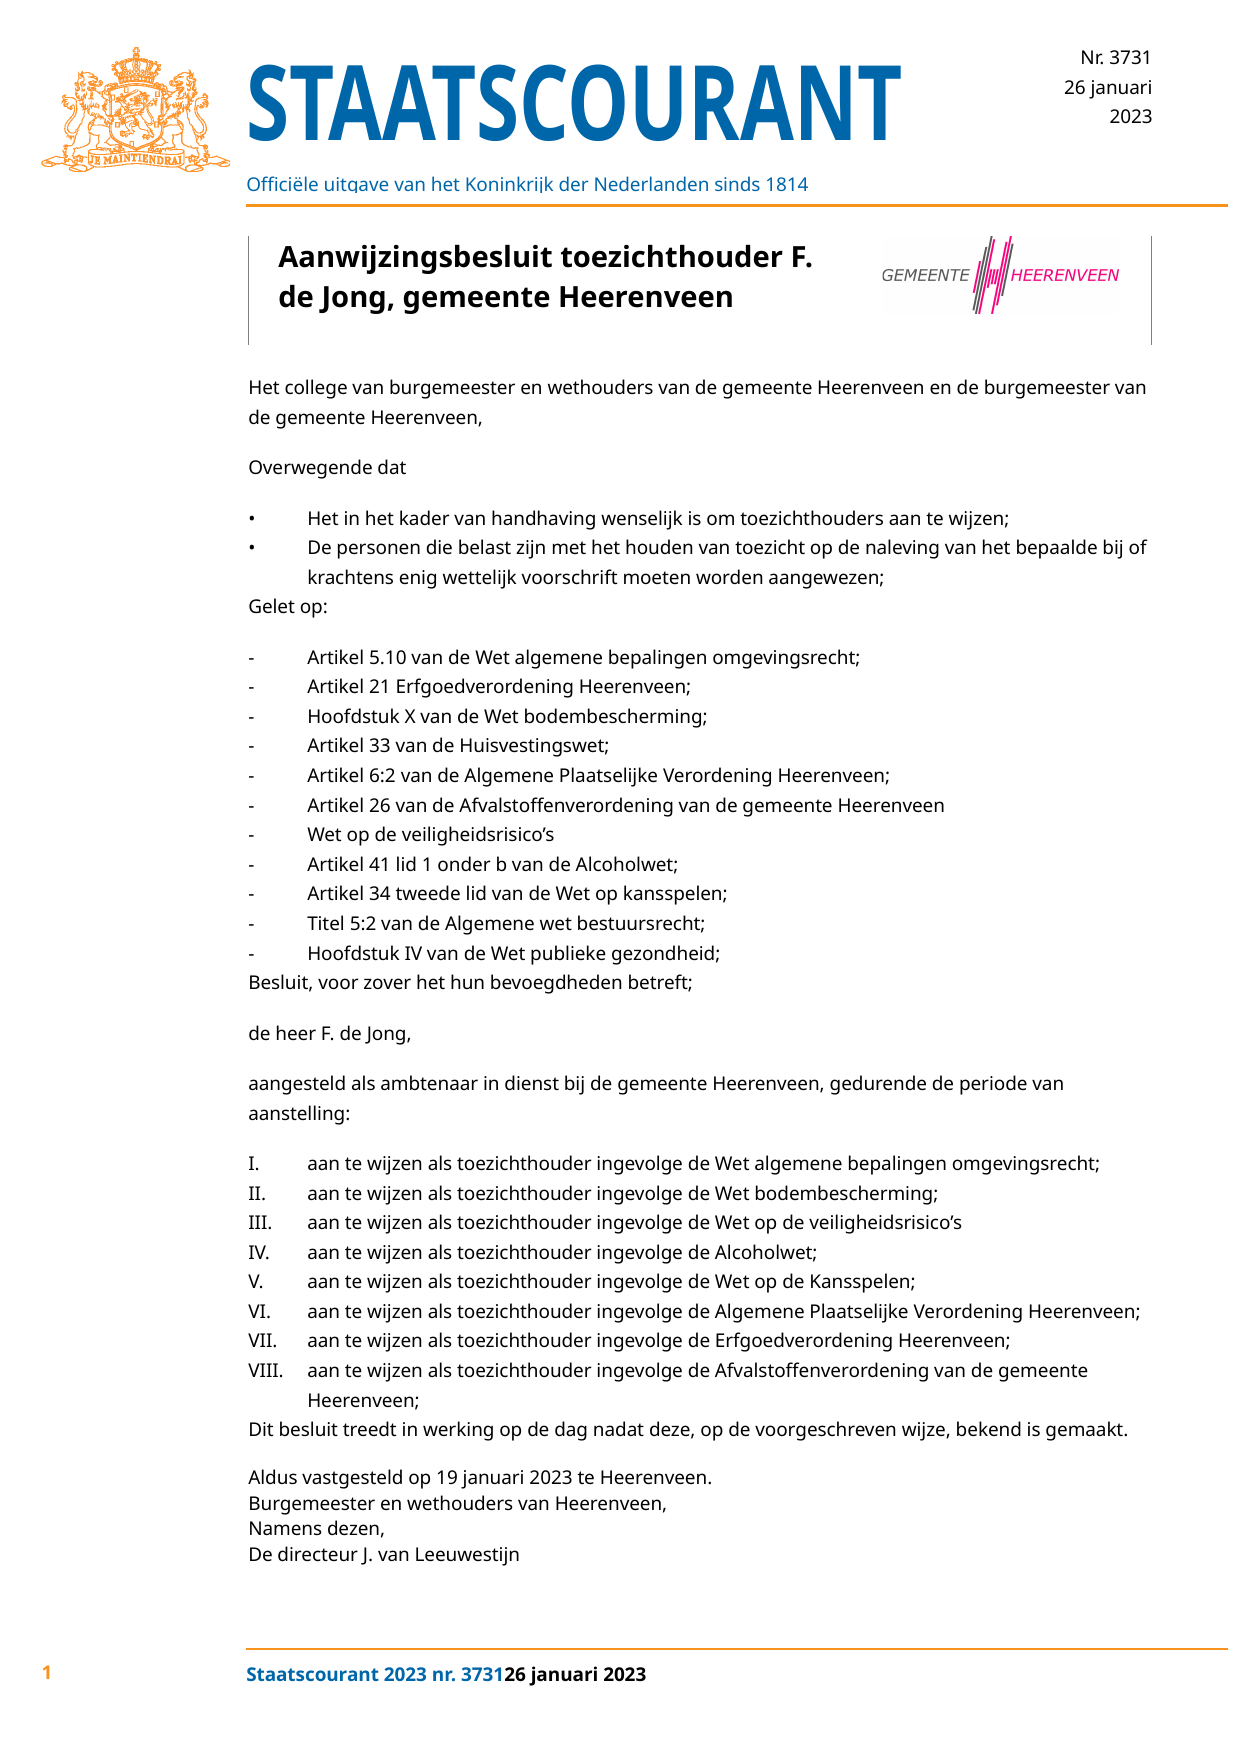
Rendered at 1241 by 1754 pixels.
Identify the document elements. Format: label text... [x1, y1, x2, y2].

text Aldus vastgesteld op 19 januari 2023 te Heerenveen. [248, 1464, 1152, 1490]
text Overwegende dat [248, 454, 1152, 480]
text Besluit, voor zover het hun bevoegdheden betreft; [248, 969, 1152, 995]
list Hoofdstuk IV van de Wet publieke gezondheid; [248, 940, 1152, 965]
picture [882, 236, 1119, 314]
list Artikel 34 tweede lid van de Wet op kansspelen; [248, 881, 1152, 906]
list Titel 5:2 van de Algemene wet bestuursrecht; [248, 910, 1152, 936]
text de heer F. de Jong, [248, 1020, 1152, 1045]
list Artikel 21 Erfgoedverordening Heerenveen; [248, 673, 1152, 699]
text Namens dezen, [248, 1516, 1152, 1541]
text De directeur J. van Leeuwestijn [248, 1541, 1152, 1567]
table_header Aanwijzingsbesluit toezichthouder F. de Jong, gemeente Heerenveen [249, 236, 850, 345]
text Dit besluit treedt in werking op de dag nadat deze, op de voorgeschreven wijze, bekend is gemaakt. [248, 1416, 1152, 1442]
list Hoofdstuk X van de Wet bodembescherming; [248, 703, 1152, 729]
list aan te wijzen als toezichthouder ingevolge de Wet op de veiligheidsrisico’s [248, 1209, 1152, 1235]
list Het in het kader van handhaving wenselijk is om toezichthouders aan te wijzen; [248, 505, 1152, 530]
list Artikel 5.10 van de Wet algemene bepalingen omgevingsrecht; [248, 644, 1152, 669]
table_header [850, 236, 1151, 345]
list Artikel 26 van de Afvalstoffenverordening van de gemeente Heerenveen [248, 792, 1152, 817]
list aan te wijzen als toezichthouder ingevolge de Algemene Plaatselijke Verordening Heerenveen; [248, 1298, 1152, 1324]
list Wet op de veiligheidsrisico’s [248, 821, 1152, 847]
list De personen die belast zijn met het houden van toezicht op de naleving van het bepaalde bij of krachtens enig wettelijk voorschrift moeten worden aangewezen; [248, 534, 1152, 589]
list Artikel 6:2 van de Algemene Plaatselijke Verordening Heerenveen; [248, 762, 1152, 788]
list Artikel 41 lid 1 onder b van de Alcoholwet; [248, 851, 1152, 877]
text aangesteld als ambtenaar in dienst bij de gemeente Heerenveen, gedurende de periode van aanstelling: [248, 1070, 1152, 1125]
list aan te wijzen als toezichthouder ingevolge de Wet op de Kansspelen; [248, 1268, 1152, 1294]
text Het college van burgemeester en wethouders van de gemeente Heerenveen en de burgemeester van de gemeente Heerenveen, [248, 374, 1152, 429]
list aan te wijzen als toezichthouder ingevolge de Afvalstoffenverordening van de gemeente Heerenveen; [248, 1357, 1152, 1412]
list aan te wijzen als toezichthouder ingevolge de Wet bodembescherming; [248, 1180, 1152, 1205]
list aan te wijzen als toezichthouder ingevolge de Wet algemene bepalingen omgevingsrecht; [248, 1150, 1152, 1176]
text Gelet op: [248, 593, 1152, 619]
list aan te wijzen als toezichthouder ingevolge de Alcoholwet; [248, 1239, 1152, 1264]
text Burgemeester en wethouders van Heerenveen, [248, 1490, 1152, 1516]
picture [41, 47, 231, 172]
list Artikel 33 van de Huisvestingswet; [248, 733, 1152, 758]
list aan te wijzen als toezichthouder ingevolge de Erfgoedverordening Heerenveen; [248, 1328, 1152, 1353]
